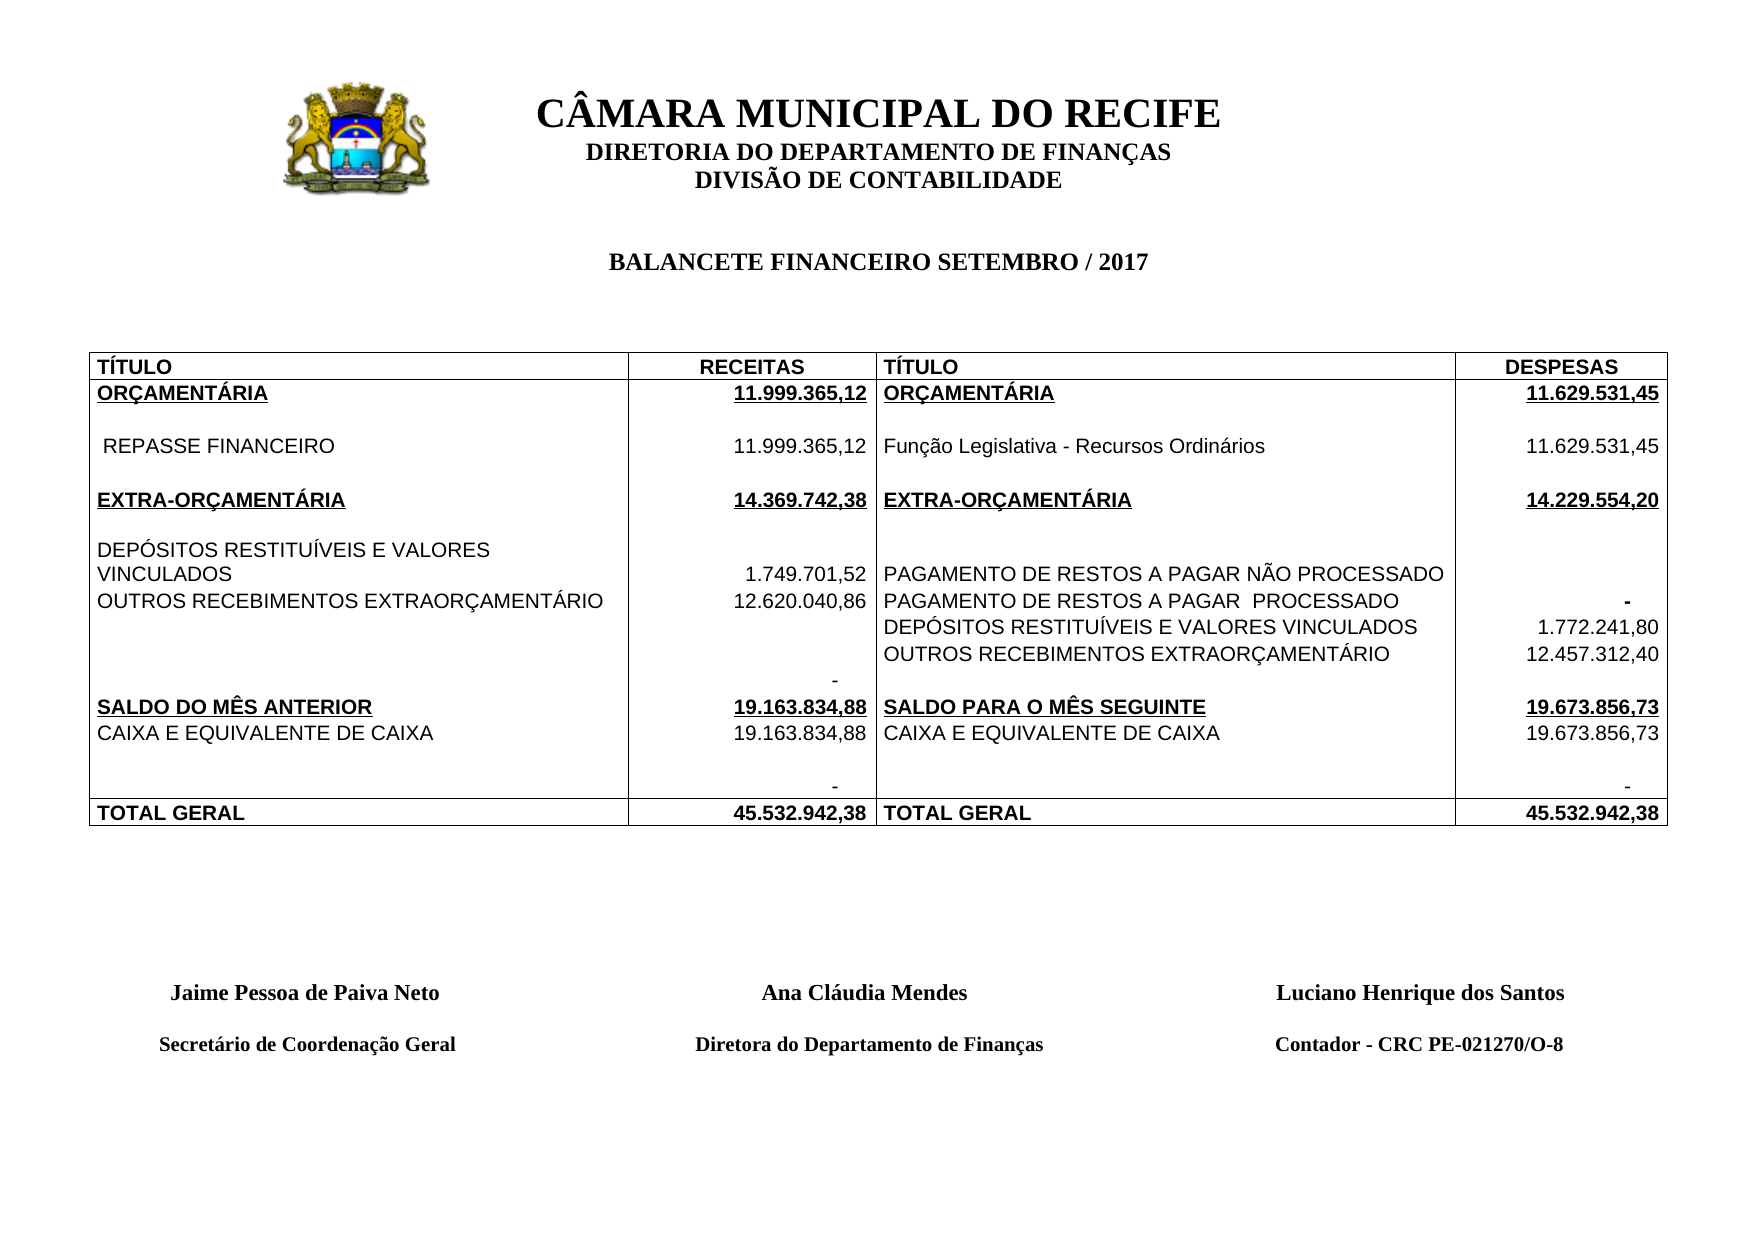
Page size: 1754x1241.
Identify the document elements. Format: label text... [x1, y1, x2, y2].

subtitle CÂMARA MUNICIPAL DO RECIFE [435, 89, 1713, 137]
table_cell [1456, 538, 1667, 586]
table_cell EXTRA-ORÇAMENTÁRIA [877, 485, 1455, 511]
table_cell 11.999.365,12 [629, 432, 876, 458]
table_cell [1456, 405, 1667, 432]
subtitle [44, 137, 282, 165]
table_cell - [1456, 586, 1667, 612]
table_cell [90, 405, 628, 432]
subtitle DIVISÃO DE CONTABILIDADE [435, 165, 1713, 194]
table_cell [90, 458, 628, 485]
table_cell CAIXA E EQUIVALENTE DE CAIXA [877, 719, 1455, 745]
table_cell - [629, 666, 876, 692]
table_cell 19.163.834,88 [629, 692, 876, 719]
table_cell CAIXA E EQUIVALENTE DE CAIXA [90, 719, 628, 745]
table_cell 1.772.241,80 [1456, 613, 1667, 639]
table_cell [90, 745, 628, 772]
table_cell 14.369.742,38 [629, 485, 876, 511]
subtitle [44, 89, 282, 137]
table_cell [629, 613, 876, 639]
table_cell 14.229.554,20 [1456, 485, 1667, 511]
table_cell 11.629.531,45 [1456, 380, 1667, 405]
table_cell [90, 511, 628, 538]
table_cell - [629, 772, 876, 798]
table_cell OUTROS RECEBIMENTOS EXTRAORÇAMENTÁRIO [877, 639, 1455, 666]
table_header RECEITAS [629, 353, 876, 378]
table_cell 19.673.856,73 [1456, 692, 1667, 719]
table_cell DEPÓSITOS RESTITUÍVEIS E VALORES VINCULADOS [90, 538, 628, 586]
table_cell 12.620.040,86 [629, 586, 876, 612]
table_cell [1456, 745, 1667, 772]
table_cell SALDO DO MÊS ANTERIOR [90, 692, 628, 719]
text Jaime Pessoa de Paiva Neto Ana Cláudia Mendes Luciano Henrique dos Santos [44, 979, 1713, 1005]
table_cell [1456, 511, 1667, 538]
table_cell ORÇAMENTÁRIA [877, 380, 1455, 405]
table_cell Função Legislativa - Recursos Ordinários [877, 432, 1455, 458]
table_cell - [1456, 772, 1667, 798]
table_cell [629, 639, 876, 666]
table_cell [629, 458, 876, 485]
text Secretário de Coordenação Geral Diretora do Departamento de Finanças Contador - CRC PE-021270/O-8 [44, 1030, 1713, 1056]
table_cell 19.673.856,73 [1456, 719, 1667, 745]
table_cell 19.163.834,88 [629, 719, 876, 745]
table_cell [877, 405, 1455, 432]
table_cell 12.457.312,40 [1456, 639, 1667, 666]
subtitle [44, 165, 282, 194]
table_cell 45.532.942,38 [629, 799, 876, 825]
table_cell PAGAMENTO DE RESTOS A PAGAR PROCESSADO [877, 586, 1455, 612]
table_cell DEPÓSITOS RESTITUÍVEIS E VALORES VINCULADOS [877, 613, 1455, 639]
table_cell [877, 458, 1455, 485]
table_cell [90, 613, 628, 639]
table_cell 1.749.701,52 [629, 538, 876, 586]
table_cell EXTRA-ORÇAMENTÁRIA [90, 485, 628, 511]
table_cell [877, 511, 1455, 538]
table_cell ORÇAMENTÁRIA [90, 380, 628, 405]
text BALANCETE FINANCEIRO SETEMBRO / 2017 [44, 247, 1713, 276]
table_cell [90, 772, 628, 798]
table_cell [629, 511, 876, 538]
table_cell [1456, 666, 1667, 692]
table_cell 11.629.531,45 [1456, 432, 1667, 458]
table_cell OUTROS RECEBIMENTOS EXTRAORÇAMENTÁRIO [90, 586, 628, 612]
table_cell PAGAMENTO DE RESTOS A PAGAR NÃO PROCESSADO [877, 538, 1455, 586]
subtitle DIRETORIA DO DEPARTAMENTO DE FINANÇAS [435, 137, 1713, 165]
table_cell [877, 772, 1455, 798]
table_cell [629, 405, 876, 432]
table_cell TOTAL GERAL [877, 799, 1455, 825]
table_cell [90, 666, 628, 692]
table_header TÍTULO [90, 353, 628, 378]
table_cell [877, 745, 1455, 772]
table_cell [877, 666, 1455, 692]
table_cell REPASSE FINANCEIRO [90, 432, 628, 458]
table_header TÍTULO [877, 353, 1455, 378]
table_cell 45.532.942,38 [1456, 799, 1667, 825]
table_cell 11.999.365,12 [629, 380, 876, 405]
table_header DESPESAS [1456, 353, 1667, 378]
table_cell [90, 639, 628, 666]
table_cell SALDO PARA O MÊS SEGUINTE [877, 692, 1455, 719]
table_cell [1456, 458, 1667, 485]
table_cell [629, 745, 876, 772]
table_cell TOTAL GERAL [90, 799, 628, 825]
